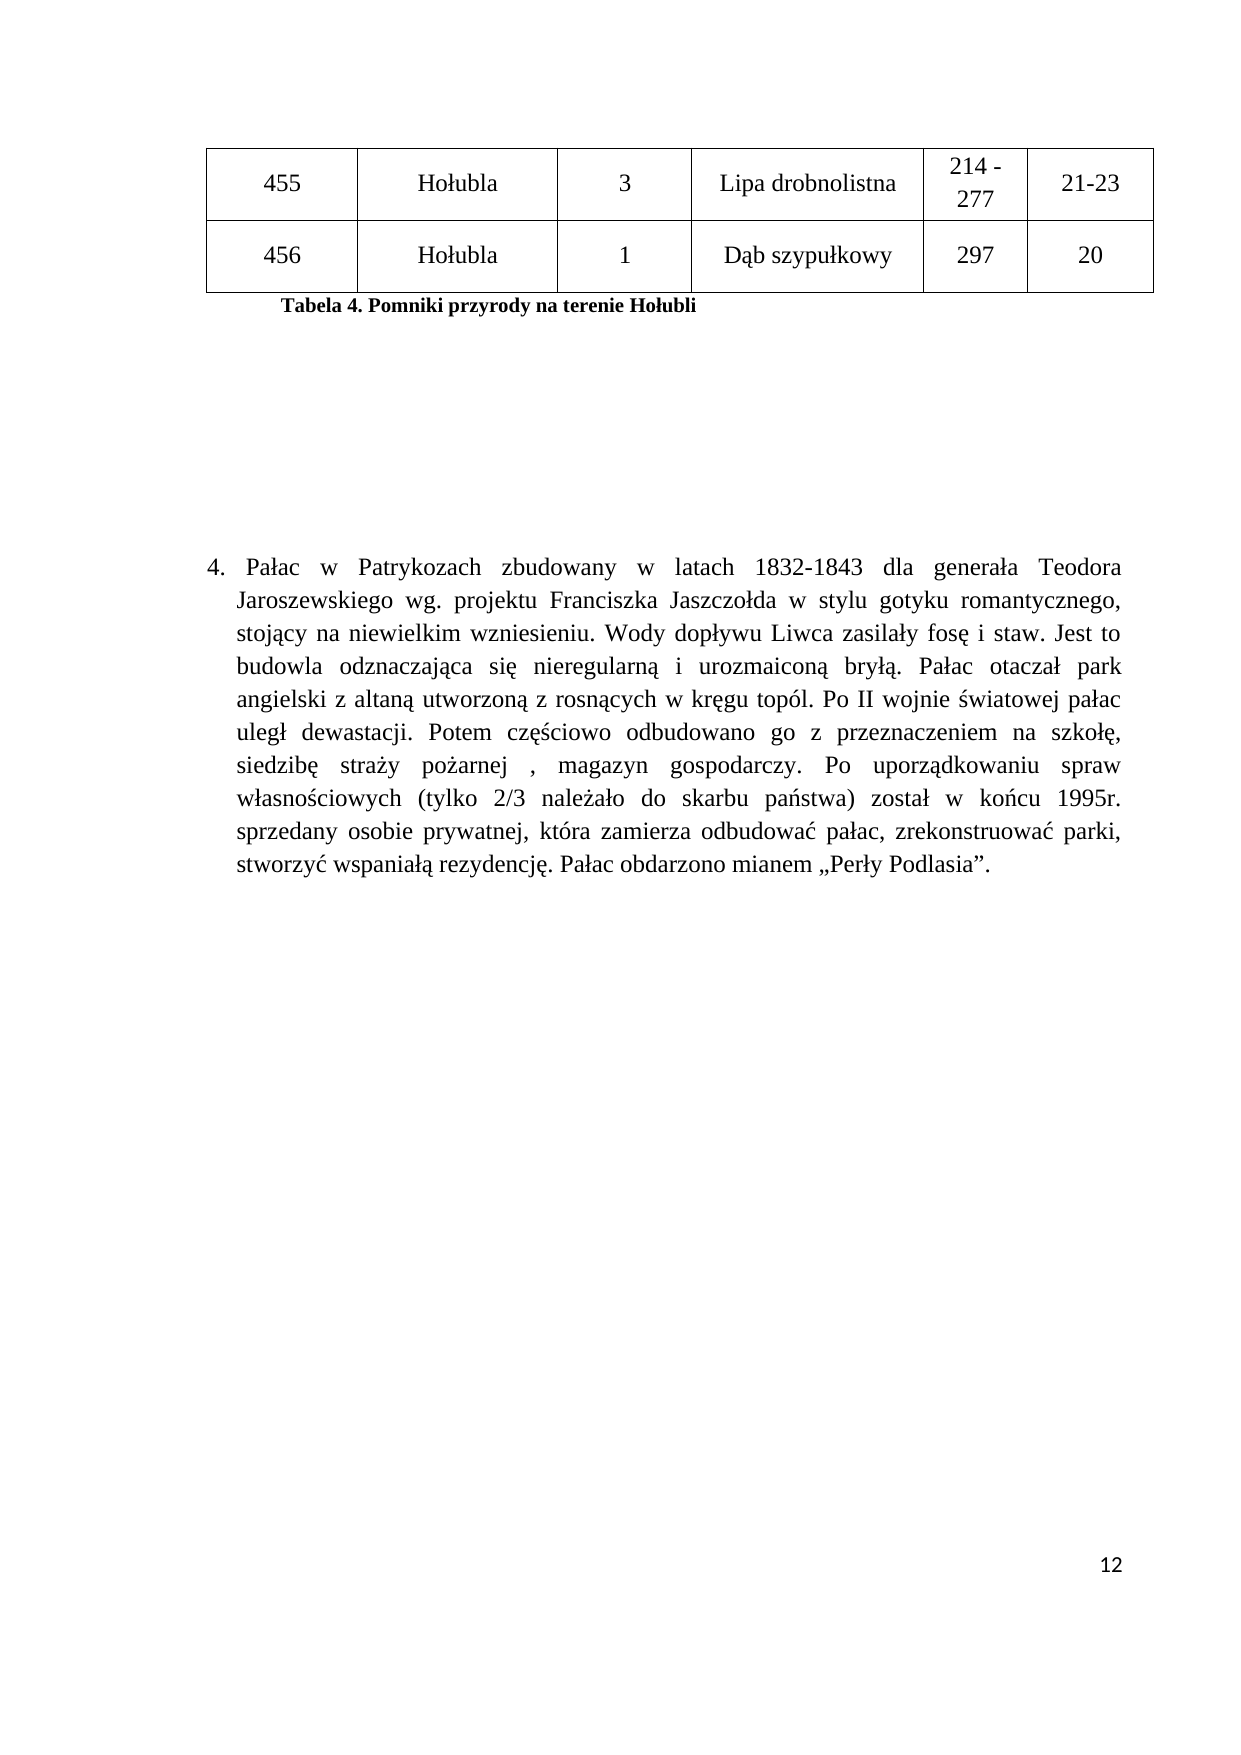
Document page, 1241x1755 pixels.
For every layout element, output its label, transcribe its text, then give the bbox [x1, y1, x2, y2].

table_cell Hołubla [358, 149, 557, 220]
table_cell 214 -277 [924, 149, 1027, 220]
table_cell Hołubla [358, 221, 557, 292]
text 4. Pałac w Patrykozach zbudowany w latach 1832-1843 dla generała Teodora Jaroszewskiego wg. projektu Franciszka Jaszczołda w stylu gotyku romantycznego, stojący na niewielkim wzniesieniu. Wody dopływu Liwca zasilały fosę i staw. Jest to budowla odznaczająca się nieregularną i urozmaiconą bryłą. Pałac otaczał park angielski z altaną utworzoną z rosnących w kręgu topól. Po II wojnie światowej pałac uległ dewastacji. Potem częściowo odbudowano go z przeznaczeniem na szkołę, siedzibę straży pożarnej , magazyn gospodarczy. Po uporządkowaniu spraw własnościowych (tylko 2/3 należało do skarbu państwa) został w końcu 1995r. sprzedany osobie prywatnej, która zamierza odbudować pałac, zrekonstruować parki, stworzyć wspaniałą rezydencję. Pałac obdarzono mianem „Perły Podlasia”. [207, 552, 1122, 878]
table_cell 455 [207, 149, 357, 220]
table_cell 20 [1028, 221, 1153, 292]
table_cell 1 [558, 221, 691, 292]
table_cell 3 [558, 149, 691, 220]
table_cell 21-23 [1028, 149, 1153, 220]
table_cell 456 [207, 221, 357, 292]
text Tabela 4. Pomniki przyrody na terenie Hołubli [207, 293, 1122, 317]
table_cell 297 [924, 221, 1027, 292]
table_cell Dąb szypułkowy [692, 221, 923, 292]
table_cell Lipa drobnolistna [692, 149, 923, 220]
